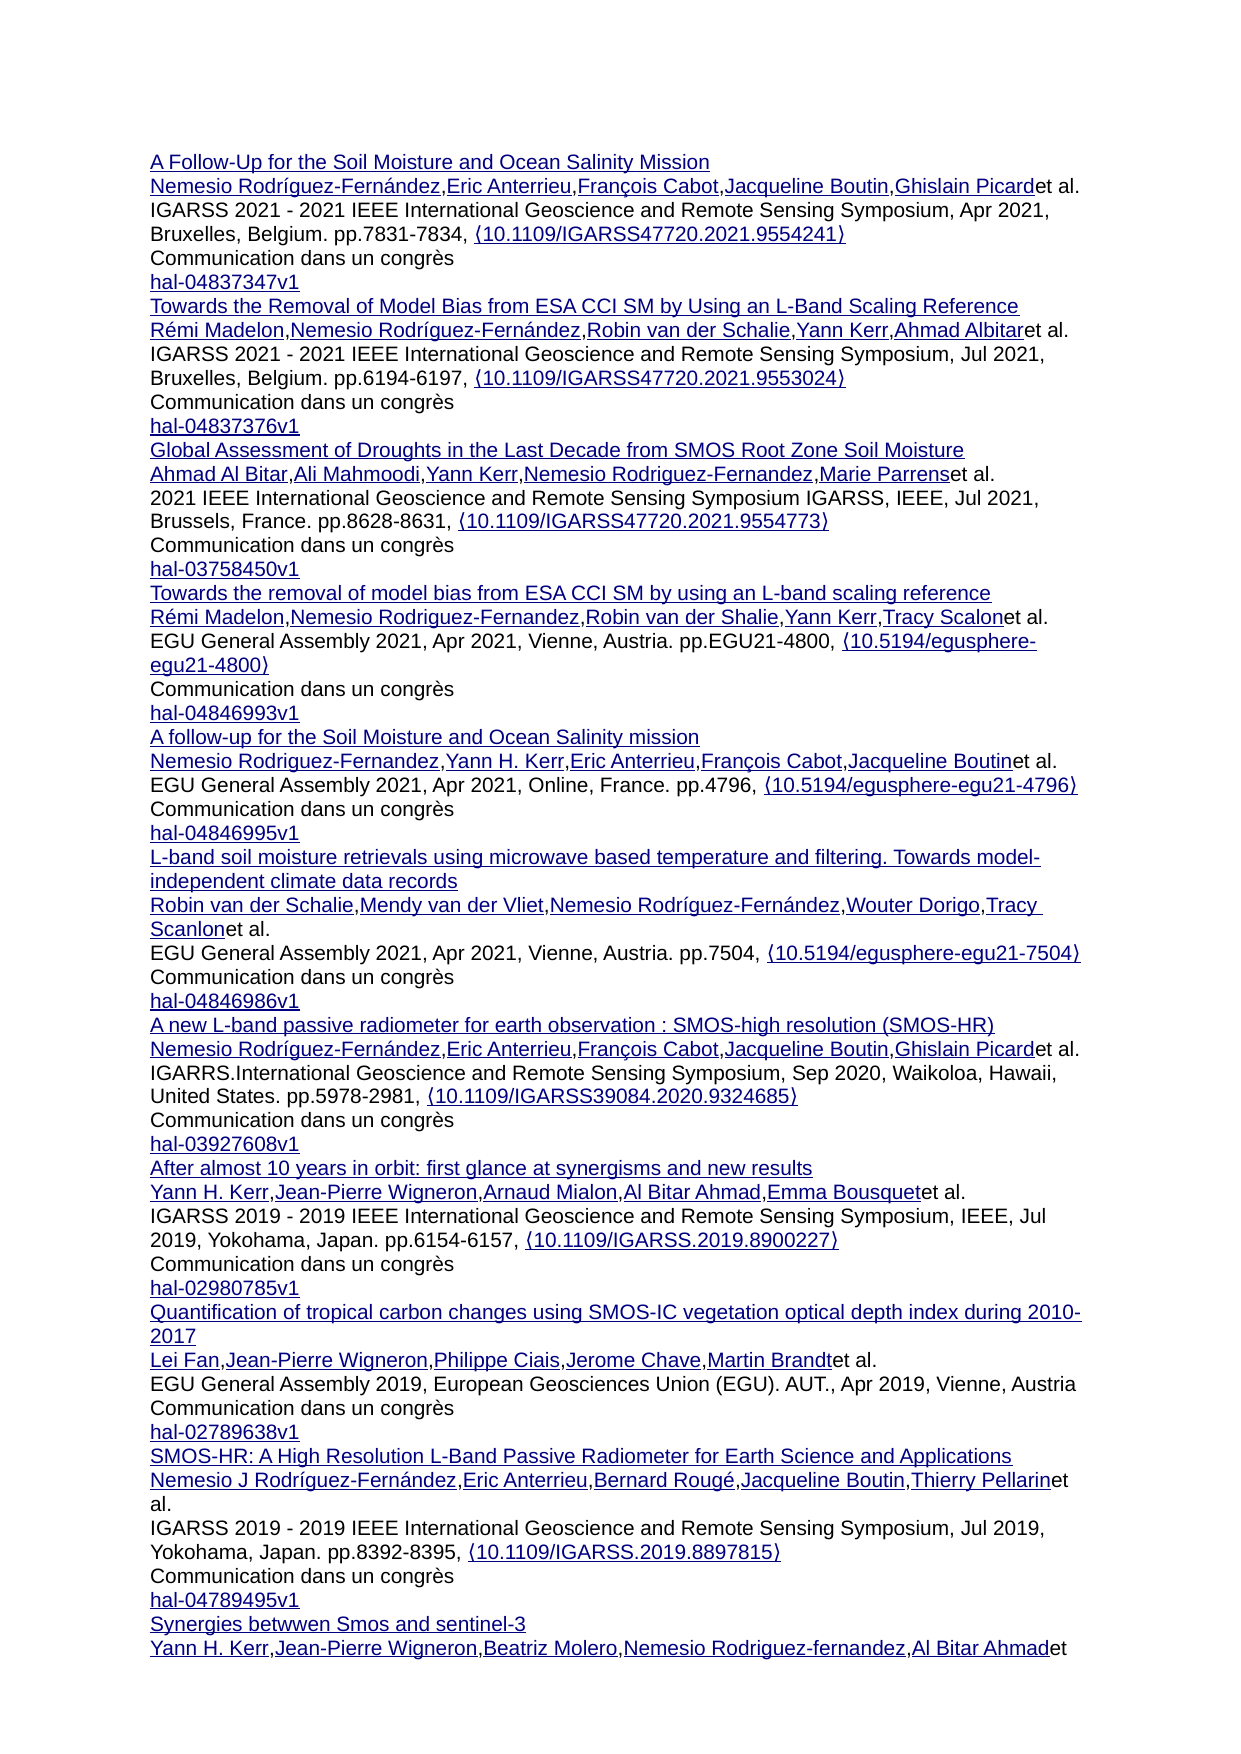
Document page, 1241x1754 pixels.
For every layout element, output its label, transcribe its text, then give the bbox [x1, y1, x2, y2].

table_cell A follow-up for the Soil Moisture and Ocean Salinity mission Nemesio Rodriguez-Fernandez,Yann H. Kerr,Eric Anterrieu,François Cabot,Jacqueline Boutinet al. EGU General Assembly 2021, Apr 2021, Online, France. pp.4796, ⟨10.5194/egusphere-egu21-4796⟩ Communication dans un congrès hal-04846995v1 [150, 725, 1090, 845]
table_cell A Follow-Up for the Soil Moisture and Ocean Salinity Mission Nemesio Rodríguez-Fernández,Eric Anterrieu,François Cabot,Jacqueline Boutin,Ghislain Picardet al. IGARSS 2021 - 2021 IEEE International Geoscience and Remote Sensing Symposium, Apr 2021, Bruxelles, Belgium. pp.7831-7834, ⟨10.1109/IGARSS47720.2021.9554241⟩ Communication dans un congrès hal-04837347v1 [150, 150, 1090, 294]
table_cell A new L-band passive radiometer for earth observation : SMOS-high resolution (SMOS-HR) Nemesio Rodríguez-Fernández,Eric Anterrieu,François Cabot,Jacqueline Boutin,Ghislain Picardet al. IGARRS.International Geoscience and Remote Sensing Symposium, Sep 2020, Waikoloa, Hawaii, United States. pp.5978-2981, ⟨10.1109/IGARSS39084.2020.9324685⟩ Communication dans un congrès hal-03927608v1 [150, 1013, 1090, 1156]
table_cell Global Assessment of Droughts in the Last Decade from SMOS Root Zone Soil Moisture Ahmad Al Bitar,Ali Mahmoodi,Yann Kerr,Nemesio Rodriguez-Fernandez,Marie Parrenset al. 2021 IEEE International Geoscience and Remote Sensing Symposium IGARSS, IEEE, Jul 2021, Brussels, France. pp.8628-8631, ⟨10.1109/IGARSS47720.2021.9554773⟩ Communication dans un congrès hal-03758450v1 [150, 438, 1090, 581]
table_cell After almost 10 years in orbit: first glance at synergisms and new results Yann H. Kerr,Jean-Pierre Wigneron,Arnaud Mialon,Al Bitar Ahmad,Emma Bousquetet al. IGARSS 2019 - 2019 IEEE International Geoscience and Remote Sensing Symposium, IEEE, Jul 2019, Yokohama, Japan. pp.6154-6157, ⟨10.1109/IGARSS.2019.8900227⟩ Communication dans un congrès hal-02980785v1 [150, 1156, 1090, 1300]
table_cell L-band soil moisture retrievals using microwave based temperature and filtering. Towards model-independent climate data records Robin van der Schalie,Mendy van der Vliet,Nemesio Rodríguez-Fernández,Wouter Dorigo,Tracy Scanlonet al. EGU General Assembly 2021, Apr 2021, Vienne, Austria. pp.7504, ⟨10.5194/egusphere-egu21-7504⟩ Communication dans un congrès hal-04846986v1 [150, 845, 1090, 1012]
table_cell Towards the removal of model bias from ESA CCI SM by using an L-band scaling reference Rémi Madelon,Nemesio Rodriguez-Fernandez,Robin van der Shalie,Yann Kerr,Tracy Scalonet al. EGU General Assembly 2021, Apr 2021, Vienne, Austria. pp.EGU21-4800, ⟨10.5194/egusphere-egu21-4800⟩ Communication dans un congrès hal-04846993v1 [150, 581, 1090, 725]
table_cell SMOS-HR: A High Resolution L-Band Passive Radiometer for Earth Science and Applications Nemesio J Rodríguez-Fernández,Eric Anterrieu,Bernard Rougé,Jacqueline Boutin,Thierry Pellarinet al. IGARSS 2019 - 2019 IEEE International Geoscience and Remote Sensing Symposium, Jul 2019, Yokohama, Japan. pp.8392-8395, ⟨10.1109/IGARSS.2019.8897815⟩ Communication dans un congrès hal-04789495v1 [150, 1444, 1090, 1611]
table_cell Synergies betwwen Smos and sentinel-3 Yann H. Kerr,Jean-Pierre Wigneron,Beatriz Molero,Nemesio Rodriguez‐fernandez,Al Bitar Ahmadet [150, 1611, 1090, 1659]
table_cell Quantification of tropical carbon changes using SMOS-IC vegetation optical depth index during 2010-2017 Lei Fan,Jean-Pierre Wigneron,Philippe Ciais,Jerome Chave,Martin Brandtet al. EGU General Assembly 2019, European Geosciences Union (EGU). AUT., Apr 2019, Vienne, Austria Communication dans un congrès hal-02789638v1 [150, 1300, 1090, 1444]
table_cell Towards the Removal of Model Bias from ESA CCI SM by Using an L-Band Scaling Reference Rémi Madelon,Nemesio Rodríguez-Fernández,Robin van der Schalie,Yann Kerr,Ahmad Albitaret al. IGARSS 2021 - 2021 IEEE International Geoscience and Remote Sensing Symposium, Jul 2021, Bruxelles, Belgium. pp.6194-6197, ⟨10.1109/IGARSS47720.2021.9553024⟩ Communication dans un congrès hal-04837376v1 [150, 294, 1090, 437]
